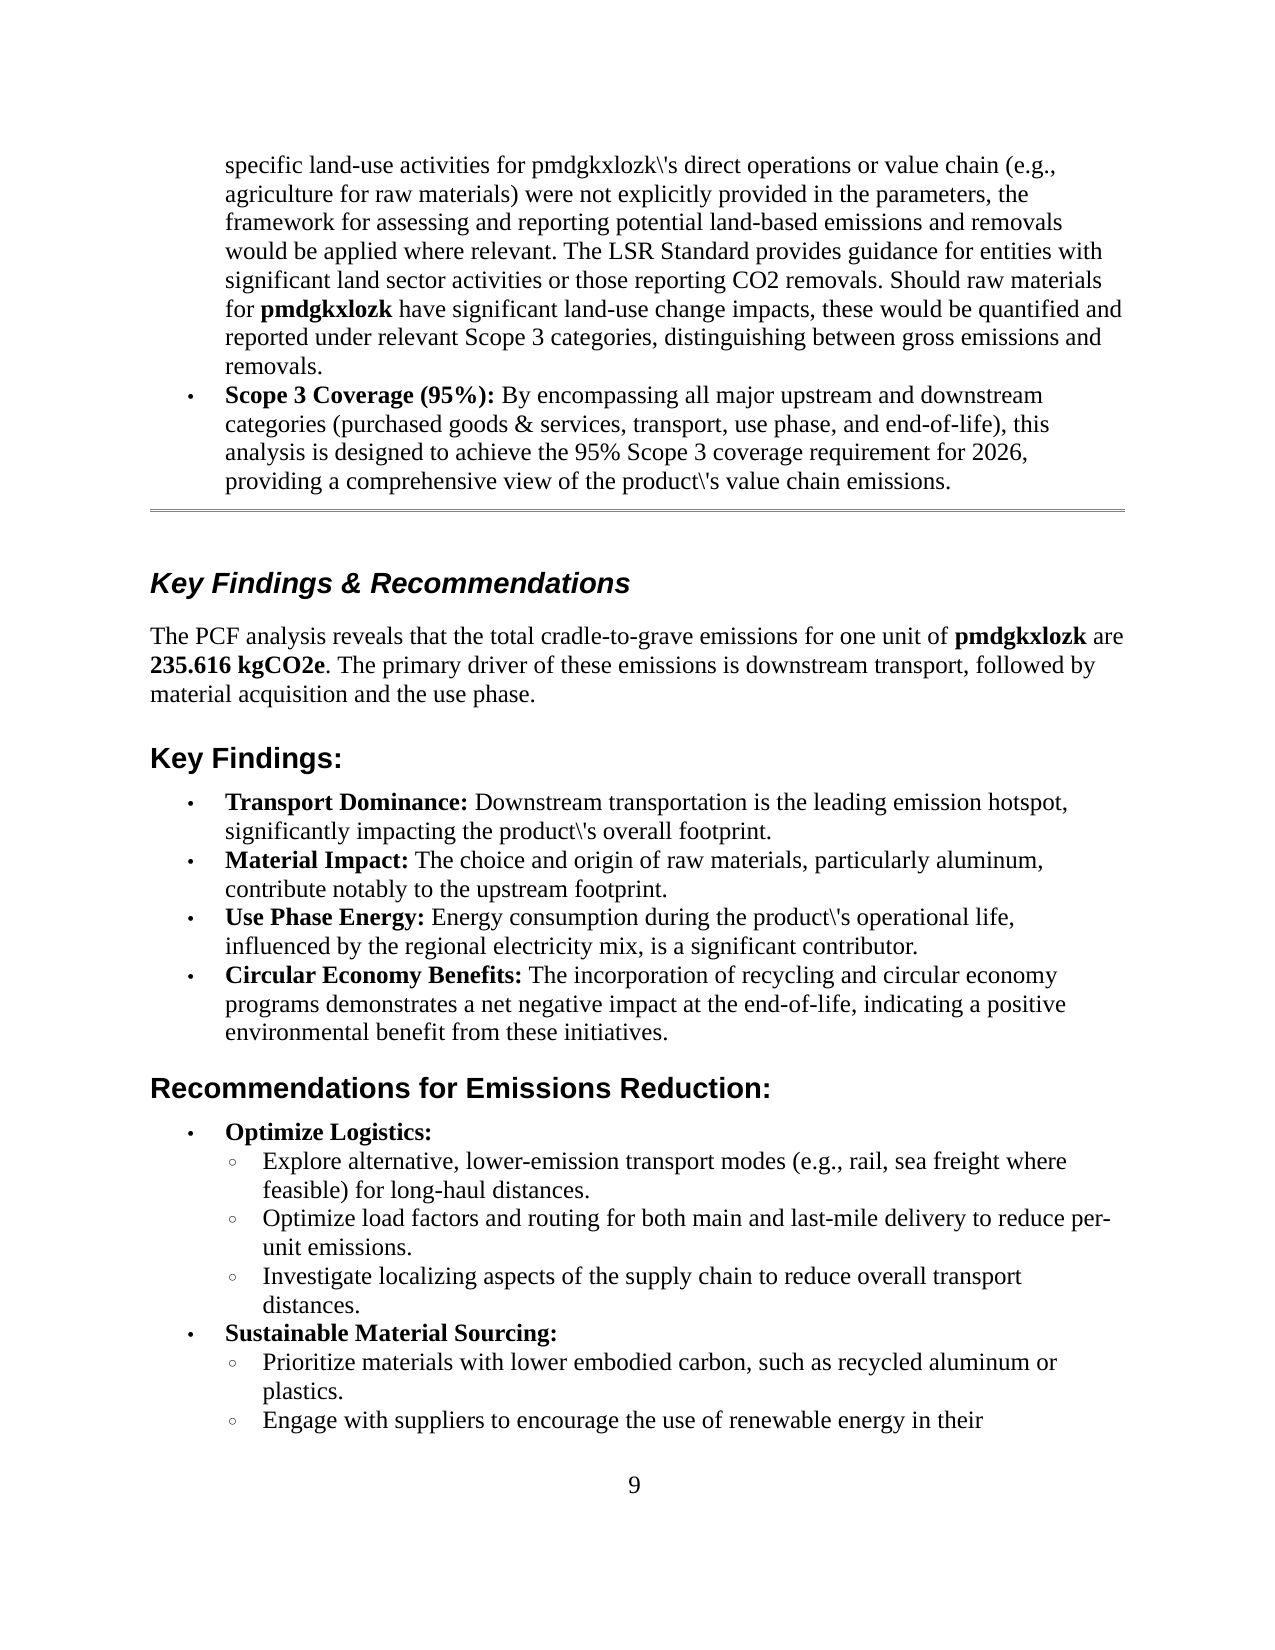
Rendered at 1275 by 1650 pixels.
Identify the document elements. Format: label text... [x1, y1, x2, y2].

list Optimize Logistics: [187, 1117, 1125, 1146]
subtitle Recommendations for Emissions Reduction: [150, 1071, 1125, 1105]
list Prioritize materials with lower embodied carbon, such as recycled aluminum or plastics. [225, 1347, 1125, 1405]
text The PCF analysis reveals that the total cradle-to-grave emissions for one unit of pmdgkxlozk are 235.616 kgCO2e. The primary driver of these emissions is downstream transport, followed by material acquisition and the use phase. [150, 621, 1125, 707]
list Material Impact: The choice and origin of raw materials, particularly aluminum, contribute notably to the upstream footprint. [187, 845, 1125, 902]
list Use Phase Energy: Energy consumption during the product\'s operational life, influenced by the regional electricity mix, is a significant contributor. [187, 902, 1125, 960]
list Optimize load factors and routing for both main and last-mile delivery to reduce per-unit emissions. [225, 1203, 1125, 1261]
subtitle Key Findings: [150, 741, 1125, 775]
list Scope 3 Coverage (95%): By encompassing all major upstream and downstream categories (purchased goods & services, transport, use phase, and end-of-life), this analysis is designed to achieve the 95% Scope 3 coverage requirement for 2026, providing a comprehensive view of the product\'s value chain emissions. [187, 380, 1125, 495]
subtitle Key Findings & Recommendations [150, 566, 1125, 600]
list Transport Dominance: Downstream transportation is the leading emission hotspot, significantly impacting the product\'s overall footprint. [187, 787, 1125, 845]
list Engage with suppliers to encourage the use of renewable energy in their [225, 1405, 1125, 1433]
list Explore alternative, lower-emission transport modes (e.g., rail, sea freight where feasible) for long-haul distances. [225, 1146, 1125, 1203]
list Circular Economy Benefits: The incorporation of recycling and circular economy programs demonstrates a net negative impact at the end-of-life, indicating a positive environmental benefit from these initiatives. [187, 960, 1125, 1046]
list specific land-use activities for pmdgkxlozk\'s direct operations or value chain (e.g., agriculture for raw materials) were not explicitly provided in the parameters, the framework for assessing and reporting potential land-based emissions and removals would be applied where relevant. The LSR Standard provides guidance for entities with significant land sector activities or those reporting CO2 removals. Should raw materials for pmdgkxlozk have significant land-use change impacts, these would be quantified and reported under relevant Scope 3 categories, distinguishing between gross emissions and removals. [187, 150, 1125, 380]
list Investigate localizing aspects of the supply chain to reduce overall transport distances. [225, 1261, 1125, 1318]
list Sustainable Material Sourcing: [187, 1318, 1125, 1347]
